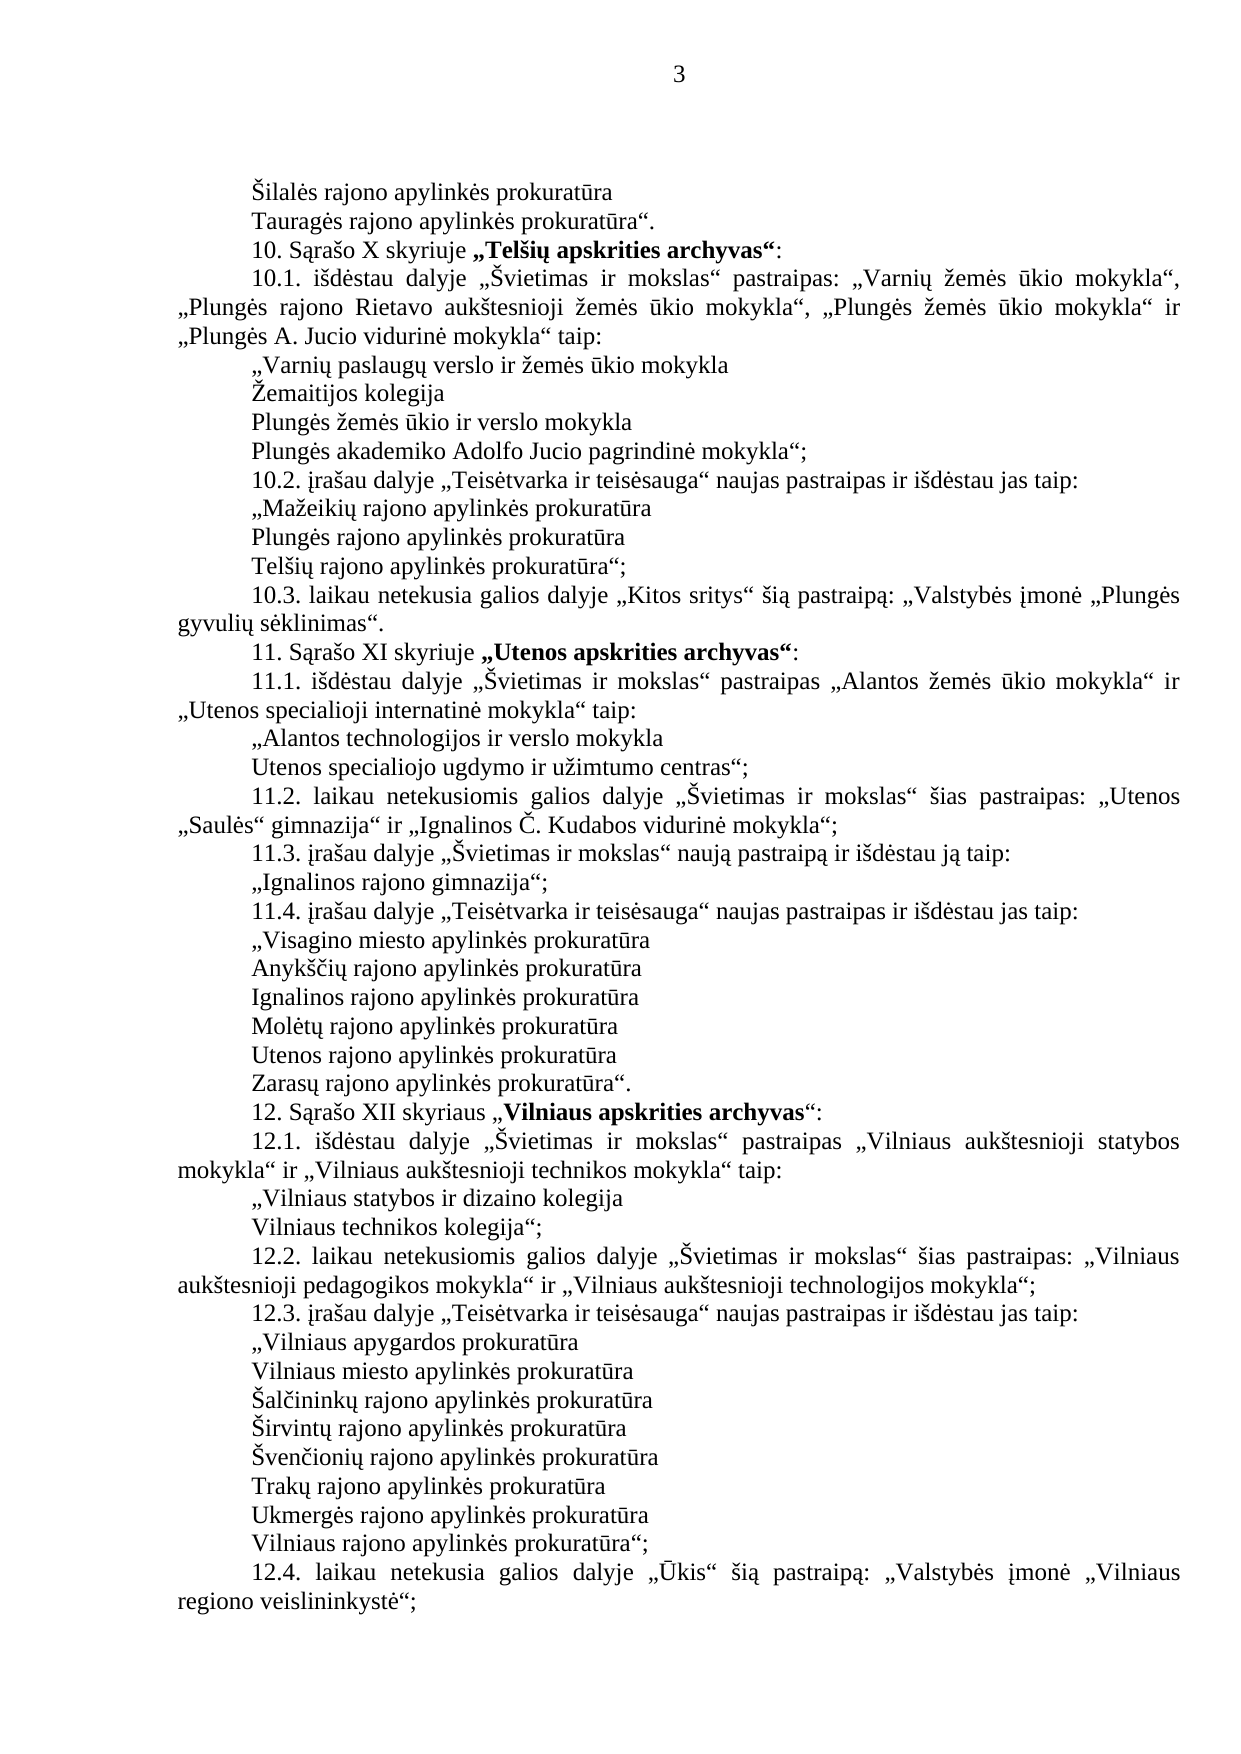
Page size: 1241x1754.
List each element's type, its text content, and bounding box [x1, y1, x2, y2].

text 12.2. laikau netekusiomis galios dalyje „Švietimas ir mokslas“ šias pastraipas: „Vilniaus aukštesnioji pedagogikos mokykla“ ir „Vilniaus aukštesnioji technologijos mokykla“; [177, 1241, 1181, 1298]
text Vilniaus rajono apylinkės prokuratūra“; [177, 1528, 1181, 1557]
text Telšių rajono apylinkės prokuratūra“; [177, 551, 1181, 580]
text 11. Sąrašo XI skyriuje „Utenos apskrities archyvas“: [177, 637, 1181, 666]
text Molėtų rajono apylinkės prokuratūra [177, 1011, 1181, 1040]
text 11.4. įrašau dalyje „Teisėtvarka ir teisėsauga“ naujas pastraipas ir išdėstau jas taip: [177, 896, 1181, 925]
text Plungės žemės ūkio ir verslo mokykla [177, 407, 1181, 436]
text 12.1. išdėstau dalyje „Švietimas ir mokslas“ pastraipas „Vilniaus aukštesnioji statybos mokykla“ ir „Vilniaus aukštesnioji technikos mokykla“ taip: [177, 1126, 1181, 1183]
text 11.2. laikau netekusiomis galios dalyje „Švietimas ir mokslas“ šias pastraipas: „Utenos „Saulės“ gimnazija“ ir „Ignalinos Č. Kudabos vidurinė mokykla“; [177, 781, 1181, 838]
text Vilniaus miesto apylinkės prokuratūra [177, 1356, 1181, 1385]
text Utenos rajono apylinkės prokuratūra [177, 1040, 1181, 1068]
text 12.4. laikau netekusia galios dalyje „Ūkis“ šią pastraipą: „Valstybės įmonė „Vilniaus regiono veislininkystė“; [177, 1557, 1181, 1615]
text Tauragės rajono apylinkės prokuratūra“. [177, 206, 1181, 235]
text „Vilniaus apygardos prokuratūra [177, 1327, 1181, 1356]
text „Visagino miesto apylinkės prokuratūra [177, 925, 1181, 953]
text „Mažeikių rajono apylinkės prokuratūra [177, 493, 1181, 522]
text Vilniaus technikos kolegija“; [177, 1212, 1181, 1241]
text Ukmergės rajono apylinkės prokuratūra [177, 1500, 1181, 1528]
text 10.2. įrašau dalyje „Teisėtvarka ir teisėsauga“ naujas pastraipas ir išdėstau jas taip: [177, 465, 1181, 493]
text Žemaitijos kolegija [177, 378, 1181, 407]
text Trakų rajono apylinkės prokuratūra [177, 1471, 1181, 1500]
text Plungės akademiko Adolfo Jucio pagrindinė mokykla“; [177, 436, 1181, 465]
text „Varnių paslaugų verslo ir žemės ūkio mokykla [177, 350, 1181, 378]
text Anykščių rajono apylinkės prokuratūra [177, 953, 1181, 982]
text „Vilniaus statybos ir dizaino kolegija [177, 1183, 1181, 1212]
text Ignalinos rajono apylinkės prokuratūra [177, 982, 1181, 1011]
text Plungės rajono apylinkės prokuratūra [177, 522, 1181, 551]
text 11.3. įrašau dalyje „Švietimas ir mokslas“ naują pastraipą ir išdėstau ją taip: [177, 838, 1181, 867]
text 12. Sąrašo XII skyriaus „Vilniaus apskrities archyvas“: [177, 1097, 1181, 1126]
text 10.1. išdėstau dalyje „Švietimas ir mokslas“ pastraipas: „Varnių žemės ūkio mokykla“, „Plungės rajono Rietavo aukštesnioji žemės ūkio mokykla“, „Plungės žemės ūkio mokykla“ ir „Plungės A. Jucio vidurinė mokykla“ taip: [177, 263, 1181, 350]
text Šalčininkų rajono apylinkės prokuratūra [177, 1385, 1181, 1413]
text 10. Sąrašo X skyriuje „Telšių apskrities archyvas“: [177, 235, 1181, 263]
text Širvintų rajono apylinkės prokuratūra [177, 1413, 1181, 1442]
text 10.3. laikau netekusia galios dalyje „Kitos sritys“ šią pastraipą: „Valstybės įmonė „Plungės gyvulių sėklinimas“. [177, 580, 1181, 637]
text 11.1. išdėstau dalyje „Švietimas ir mokslas“ pastraipas „Alantos žemės ūkio mokykla“ ir „Utenos specialioji internatinė mokykla“ taip: [177, 666, 1181, 723]
text Utenos specialiojo ugdymo ir užimtumo centras“; [177, 752, 1181, 781]
text „Alantos technologijos ir verslo mokykla [177, 723, 1181, 752]
text „Ignalinos rajono gimnazija“; [177, 867, 1181, 896]
text Zarasų rajono apylinkės prokuratūra“. [177, 1068, 1181, 1097]
text Šilalės rajono apylinkės prokuratūra [177, 177, 1181, 206]
text 12.3. įrašau dalyje „Teisėtvarka ir teisėsauga“ naujas pastraipas ir išdėstau jas taip: [177, 1298, 1181, 1327]
text Švenčionių rajono apylinkės prokuratūra [177, 1442, 1181, 1471]
